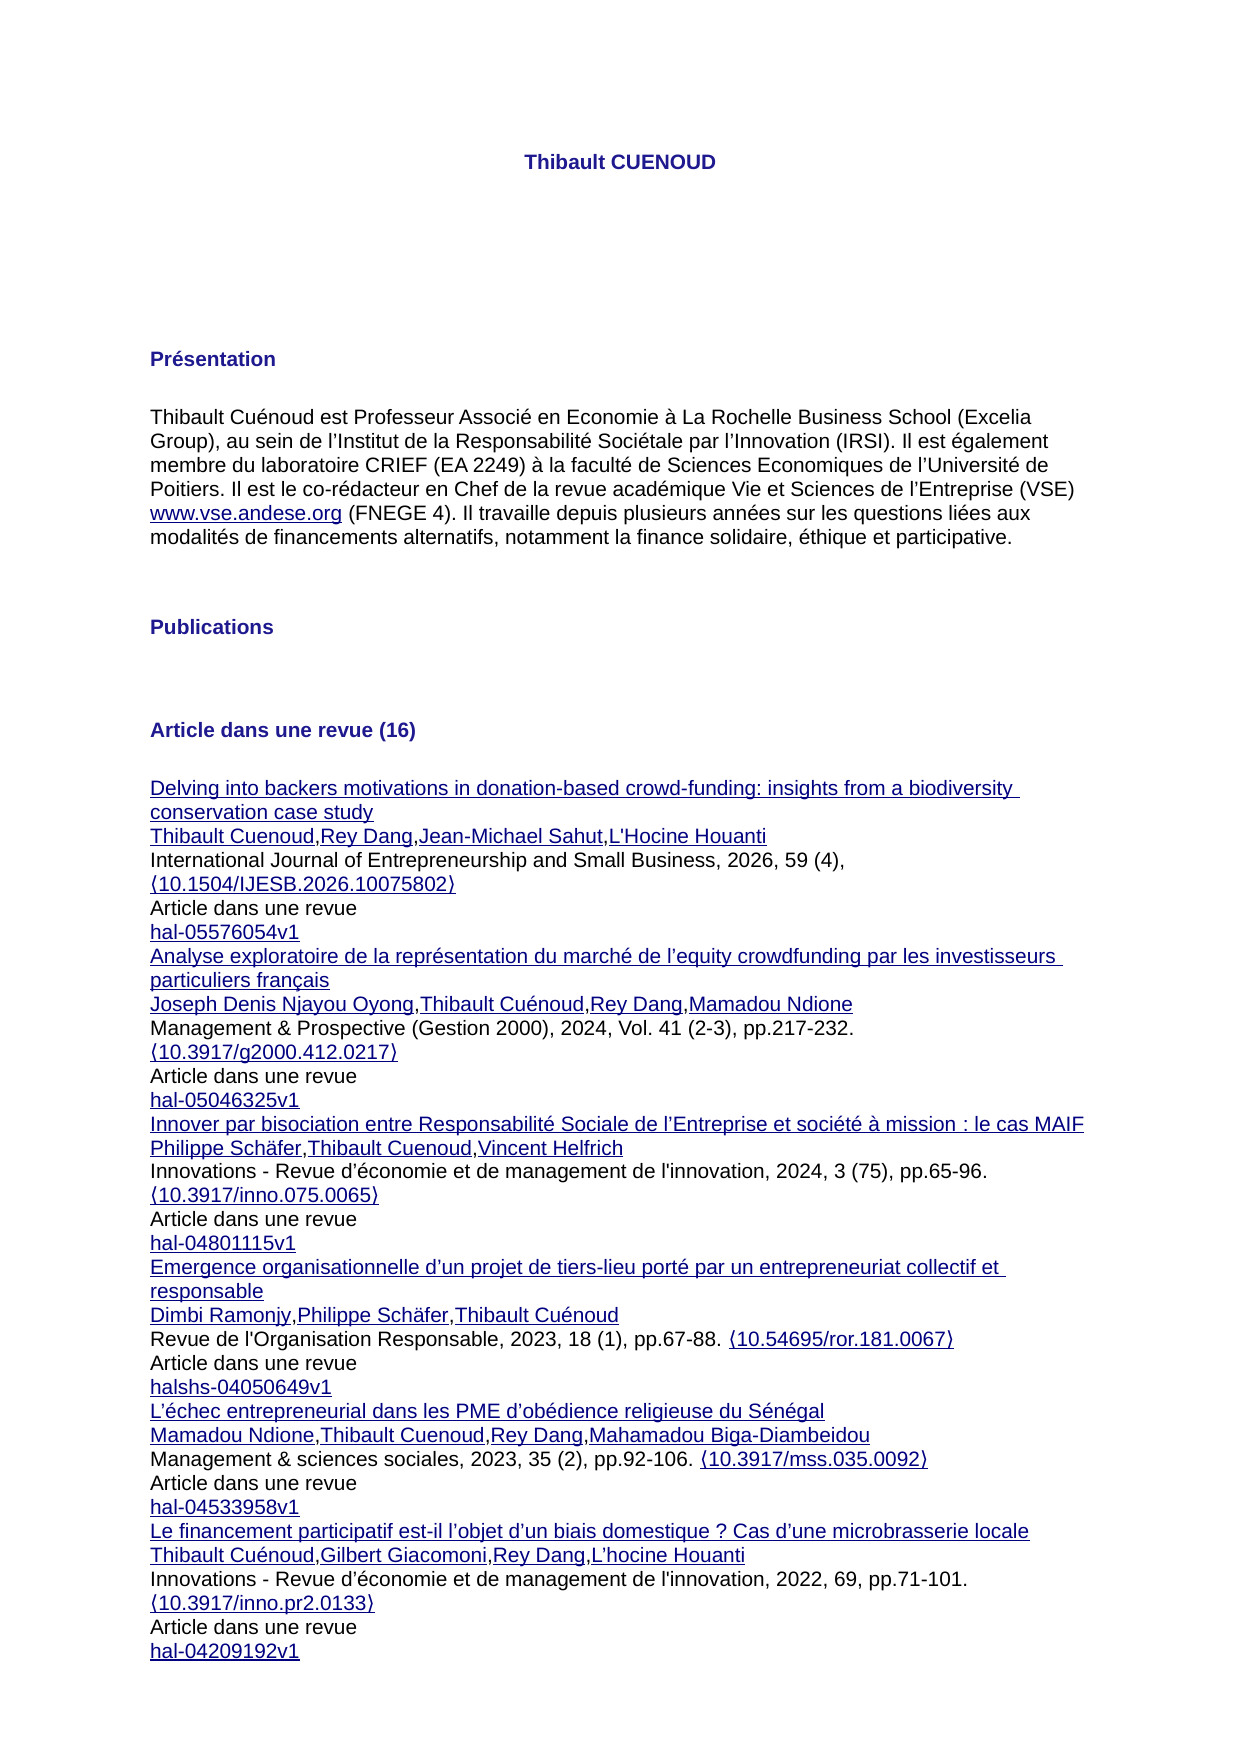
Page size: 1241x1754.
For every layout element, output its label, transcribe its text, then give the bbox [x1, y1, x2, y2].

subtitle Présentation [150, 347, 1090, 371]
subtitle Article dans une revue (16) [150, 718, 1090, 742]
table_header Delving into backers motivations in donation-based crowd-funding: insights from a biodiversity conservation case study Thibault Cuenoud,Rey Dang,Jean-Michael Sahut,L'Hocine Houanti International Journal of Entrepreneurship and Small Business, 2026, 59 (4), ⟨10.1504/IJESB.2026.10075802⟩ Article dans une revue hal-05576054v1 [150, 776, 1090, 944]
subtitle Thibault CUENOUD [150, 150, 1090, 174]
subtitle Publications [150, 614, 1090, 638]
table_cell Emergence organisationnelle d’un projet de tiers-lieu porté par un entrepreneuriat collectif et responsable Dimbi Ramonjy,Philippe Schäfer,Thibault Cuénoud Revue de l'Organisation Responsable, 2023, 18 (1), pp.67-88. ⟨10.54695/ror.181.0067⟩ Article dans une revue halshs-04050649v1 [150, 1255, 1090, 1399]
table_cell Le financement participatif est-il l’objet d’un biais domestique ? Cas d’une microbrasserie locale Thibault Cuénoud,Gilbert Giacomoni,Rey Dang,L’hocine Houanti Innovations - Revue d’économie et de management de l'innovation, 2022, 69, pp.71-101. ⟨10.3917/inno.pr2.0133⟩ Article dans une revue hal-04209192v1 [150, 1519, 1090, 1662]
table_cell L’échec entrepreneurial dans les PME d’obédience religieuse du Sénégal Mamadou Ndione,Thibault Cuenoud,Rey Dang,Mahamadou Biga-Diambeidou Management & sciences sociales, 2023, 35 (2), pp.92-106. ⟨10.3917/mss.035.0092⟩ Article dans une revue hal-04533958v1 [150, 1399, 1090, 1519]
table_cell Innover par bisociation entre Responsabilité Sociale de l’Entreprise et société à mission : le cas MAIF Philippe Schäfer,Thibault Cuenoud,Vincent Helfrich Innovations - Revue d’économie et de management de l'innovation, 2024, 3 (75), pp.65-96. ⟨10.3917/inno.075.0065⟩ Article dans une revue hal-04801115v1 [150, 1111, 1090, 1255]
table_cell Analyse exploratoire de la représentation du marché de l’equity crowdfunding par les investisseurs particuliers français Joseph Denis Njayou Oyong,Thibault Cuénoud,Rey Dang,Mamadou Ndione Management & Prospective (Gestion 2000), 2024, Vol. 41 (2-3), pp.217-232. ⟨10.3917/g2000.412.0217⟩ Article dans une revue hal-05046325v1 [150, 944, 1090, 1111]
text Thibault Cuénoud est Professeur Associé en Economie à La Rochelle Business School (Excelia Group), au sein de l’Institut de la Responsabilité Sociétale par l’Innovation (IRSI). Il est également membre du laboratoire CRIEF (EA 2249) à la faculté de Sciences Economiques de l’Université de Poitiers. Il est le co-rédacteur en Chef de la revue académique Vie et Sciences de l’Entreprise (VSE) www.vse.andese.org (FNEGE 4). Il travaille depuis plusieurs années sur les questions liées aux modalités de financements alternatifs, notamment la finance solidaire, éthique et participative. [150, 405, 1090, 549]
